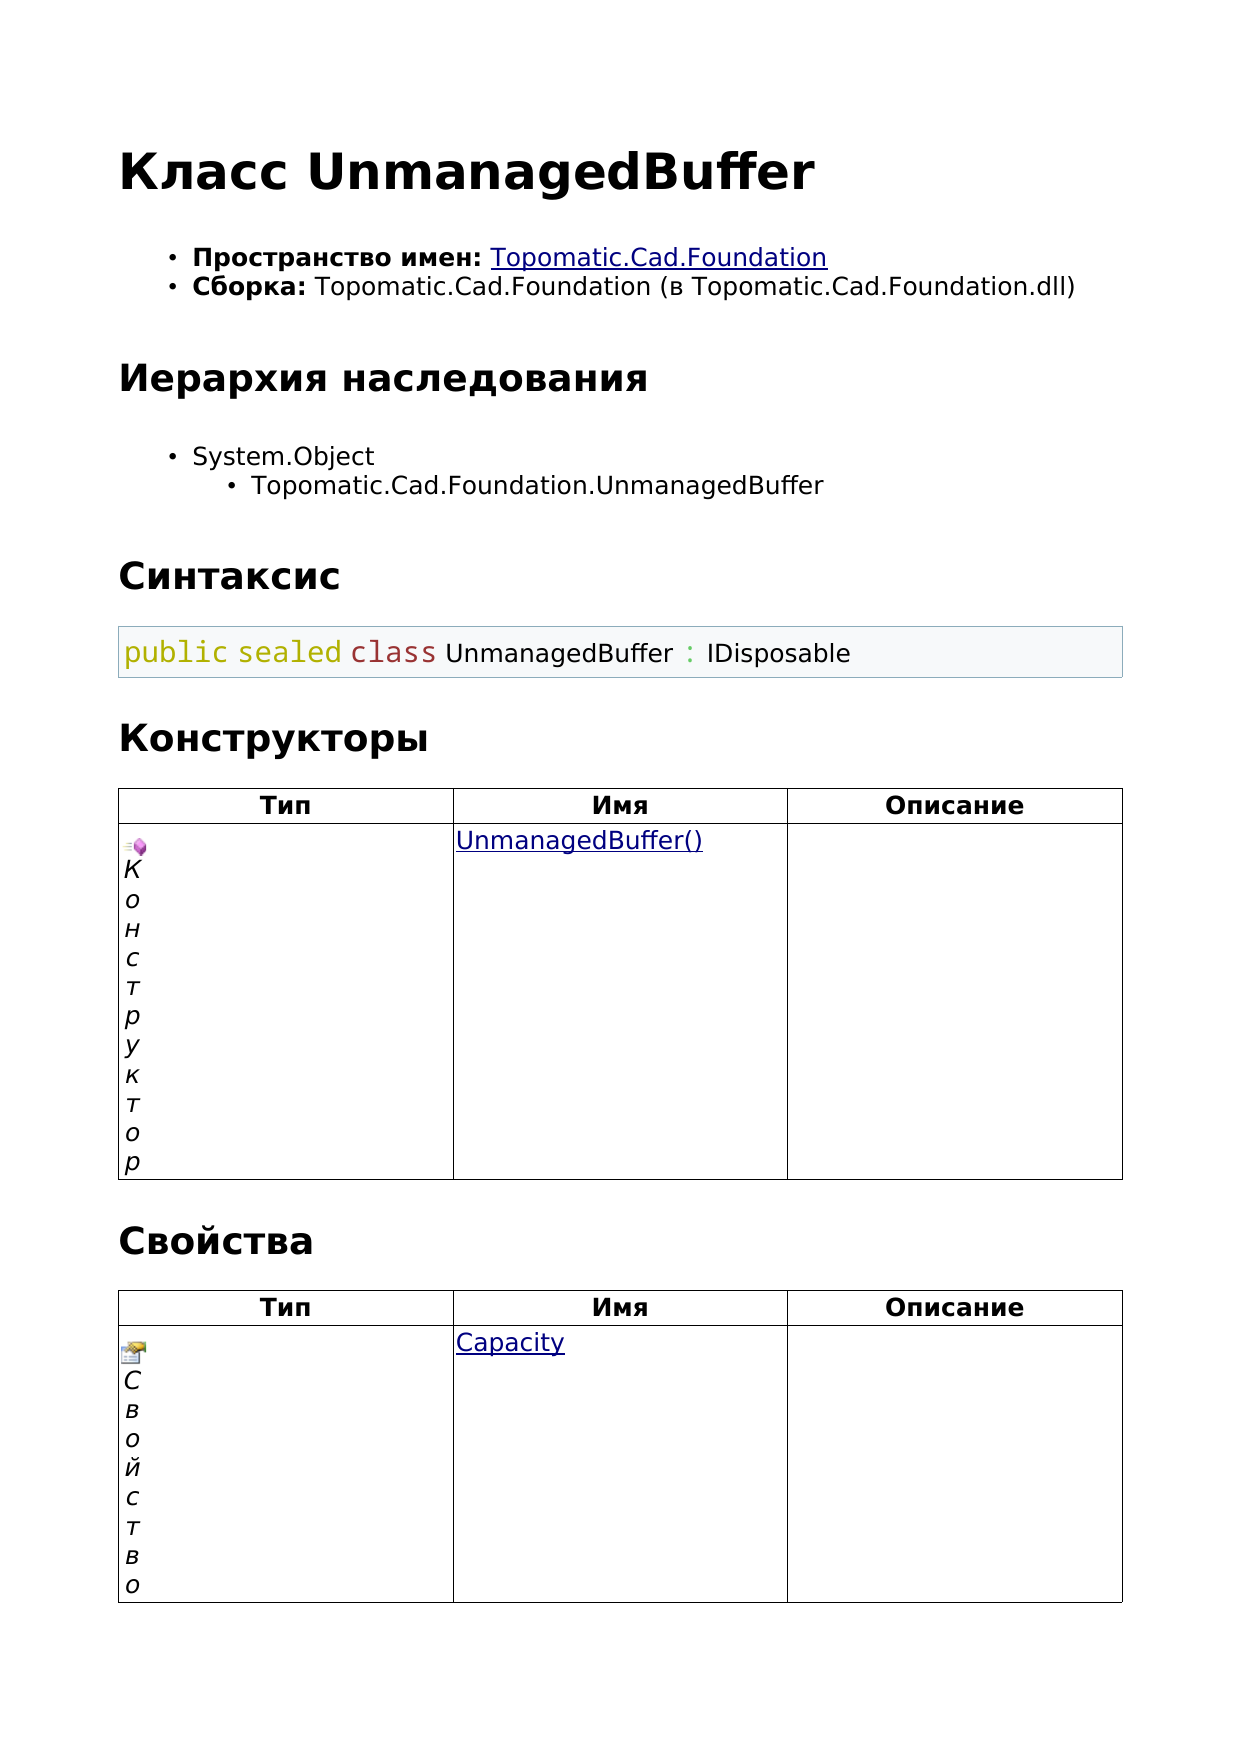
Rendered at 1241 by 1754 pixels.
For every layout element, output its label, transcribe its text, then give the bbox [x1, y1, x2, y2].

table_header Имя [454, 789, 787, 823]
list Topomatic.Cad.Foundation.UnmanagedBuffer [236, 471, 1122, 500]
table_header Описание [788, 1291, 1122, 1325]
table_cell UnmanagedBuffer() [454, 824, 787, 1179]
list Пространство имен: Topomatic.Cad.Foundation [177, 243, 1122, 272]
list System.Object [177, 442, 1122, 471]
subtitle Конструкторы [118, 717, 1122, 761]
table_cell [119, 1326, 453, 1602]
table_header Тип [119, 1291, 453, 1325]
picture [121, 838, 147, 856]
table_header Тип [119, 789, 453, 823]
picture [121, 1340, 147, 1366]
subtitle Класс UnmanagedBuffer [118, 143, 1122, 201]
table_cell [788, 824, 1122, 1179]
table_cell [119, 824, 453, 1179]
subtitle Синтаксис [118, 554, 1122, 598]
subtitle Иерархия наследования [118, 356, 1122, 400]
table_header Имя [454, 1291, 787, 1325]
table_cell Capacity [454, 1326, 787, 1602]
table_cell [788, 1326, 1122, 1602]
list Сборка: Topomatic.Cad.Foundation (в Topomatic.Cad.Foundation.dll) [177, 272, 1122, 302]
table_header Описание [788, 789, 1122, 823]
table_header public sealed class UnmanagedBuffer : IDisposable [119, 627, 1122, 677]
subtitle Свойства [118, 1219, 1122, 1263]
